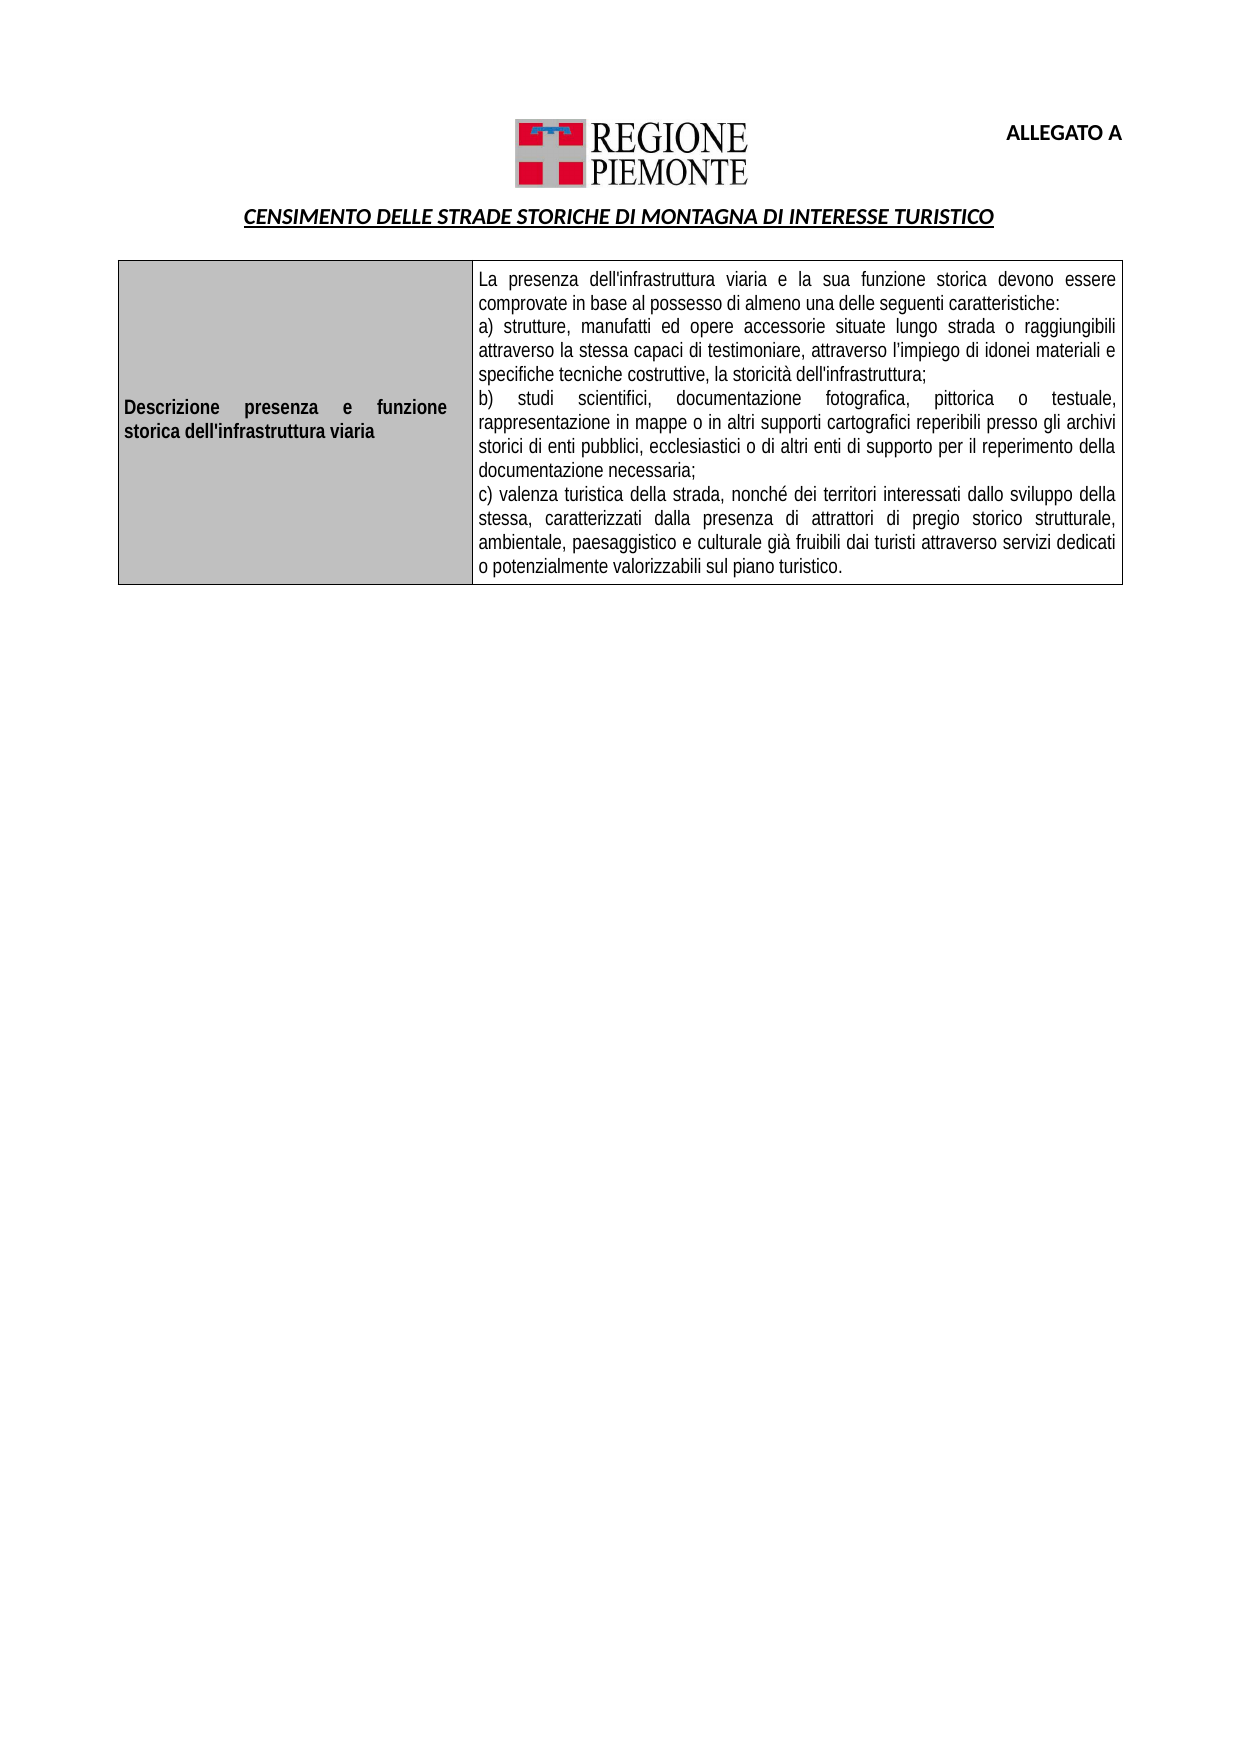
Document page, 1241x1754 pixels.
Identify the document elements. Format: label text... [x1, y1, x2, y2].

table_cell Descrizione presenza e funzione storica dell'infrastruttura viaria [119, 261, 472, 584]
picture [515, 119, 749, 188]
table_cell La presenza dell'infrastruttura viaria e la sua funzione storica devono essere comprovate in base al possesso di almeno una delle seguenti caratteristiche: a) strutture, manufatti ed opere accessorie situate lungo strada o raggiungibili attraverso la stessa capaci di testimoniare, attraverso l’impiego di idonei materiali e specifiche tecniche costruttive, la storicità dell'infrastruttura; b) studi scientifici, documentazione fotografica, pittorica o testuale, rappresentazione in mappe o in altri supporti cartografici reperibili presso gli archivi storici di enti pubblici, ecclesiastici o di altri enti di supporto per il reperimento della documentazione necessaria; c) valenza turistica della strada, nonché dei territori interessati dallo sviluppo della stessa, caratterizzati dalla presenza di attrattori di pregio storico strutturale, ambientale, paesaggistico e culturale già fruibili dai turisti attraverso servizi dedicati o potenzialmente valorizzabili sul piano turistico. [473, 261, 1122, 584]
